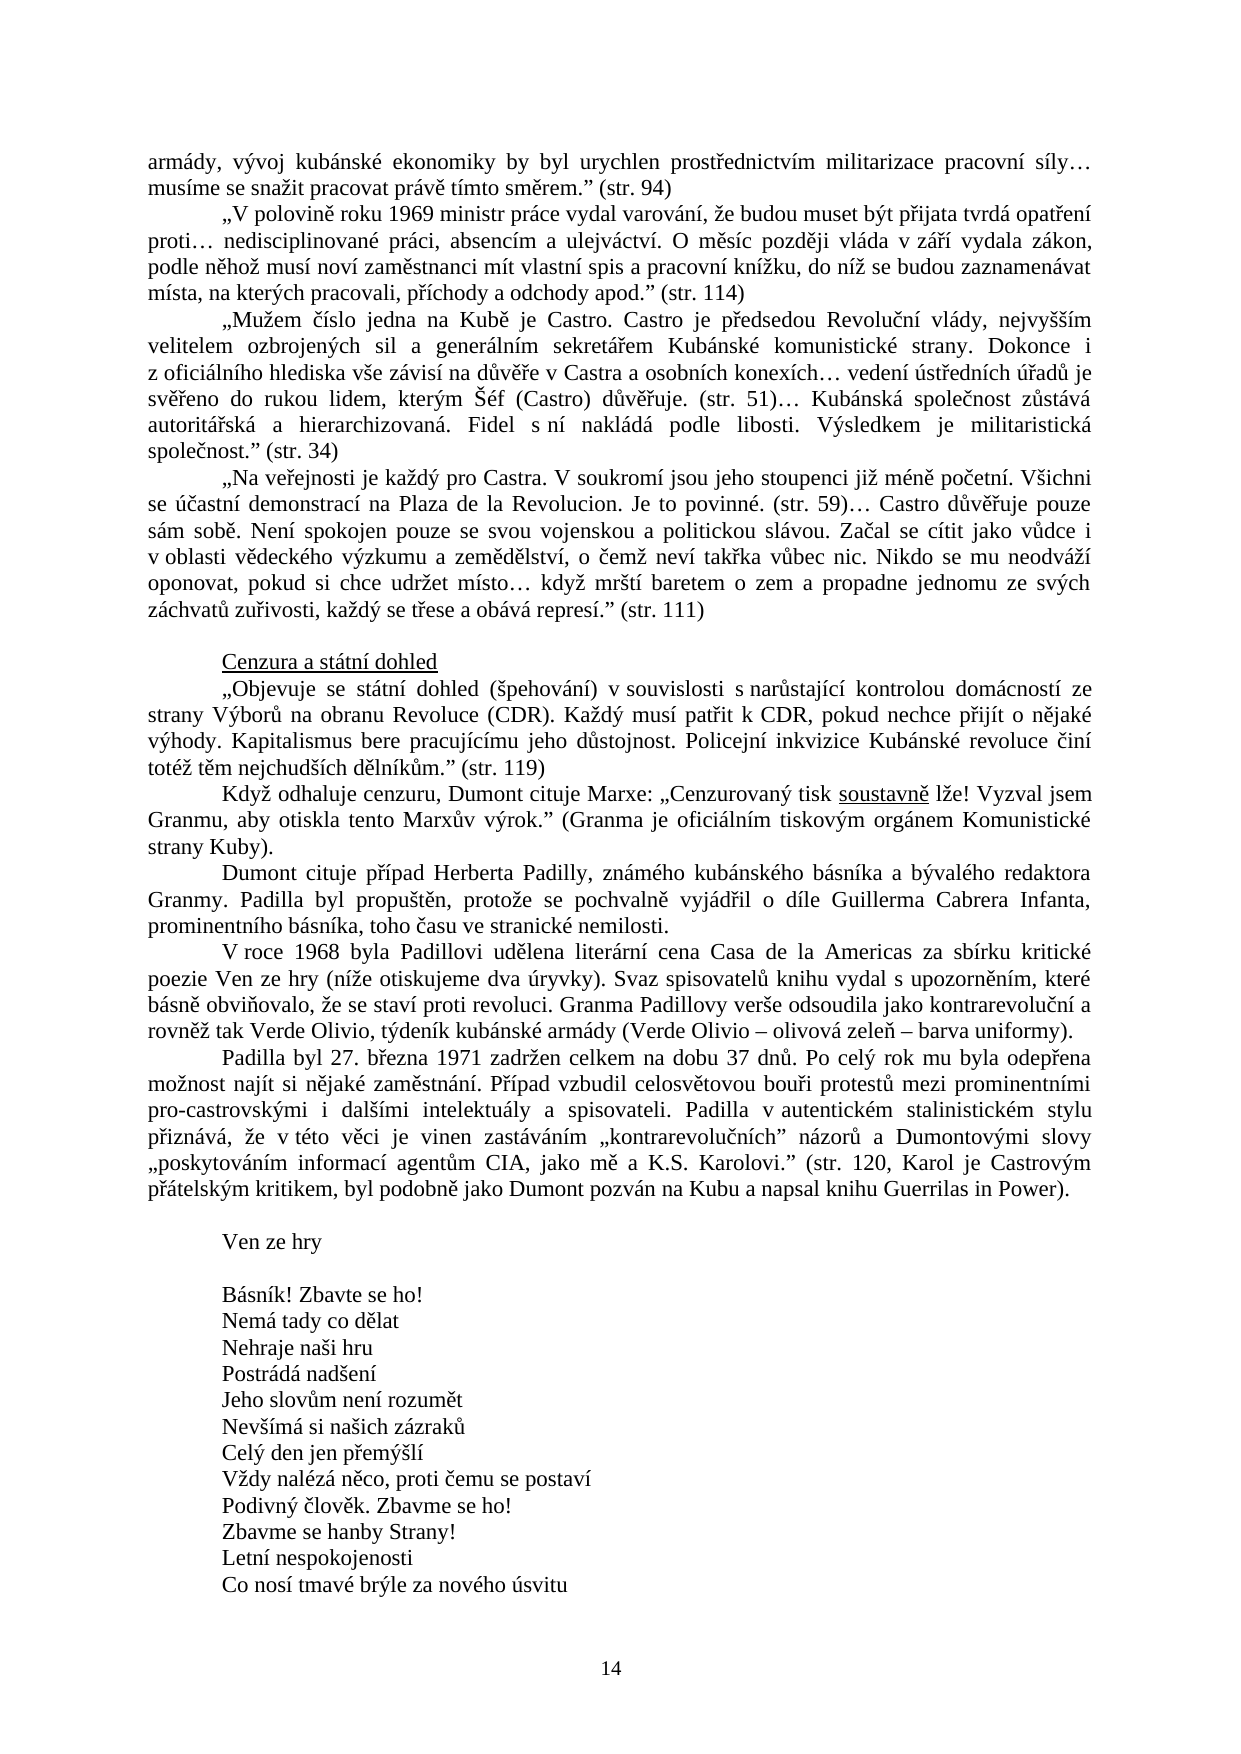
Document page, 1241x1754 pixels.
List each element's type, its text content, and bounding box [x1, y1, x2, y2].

text Dumont cituje případ Herberta Padilly, známého kubánského básníka a bývalého redaktora Granmy. Padilla byl propuštěn, protože se pochvalně vyjádřil o díle Guillerma Cabrera Infanta, prominentního básníka, toho času ve stranické nemilosti. [148, 859, 1092, 938]
text „Na veřejnosti je každý pro Castra. V soukromí jsou jeho stoupenci již méně početní. Všichni se účastní demonstrací na Plaza de la Revolucion. Je to povinné. (str. 59)… Castro důvěřuje pouze sám sobě. Není spokojen pouze se svou vojenskou a politickou slávou. Začal se cítit jako vůdce i v oblasti vědeckého výzkumu a zemědělství, o čemž neví takřka vůbec nic. Nikdo se mu neodváží oponovat, pokud si chce udržet místo… když mrští baretem o zem a propadne jednomu ze svých záchvatů zuřivosti, každý se třese a obává represí.” (str. 111) [148, 464, 1092, 622]
text Nehraje naši hru [148, 1334, 1092, 1360]
subtitle Cenzura a státní dohled [148, 648, 1092, 675]
text Podivný člověk. Zbavme se ho! [148, 1492, 1092, 1518]
text Padilla byl 27. března 1971 zadržen celkem na dobu 37 dnů. Po celý rok mu byla odepřena možnost najít si nějaké zaměstnání. Případ vzbudil celosvětovou bouři protestů mezi prominentními pro-castrovskými i dalšími intelektuály a spisovateli. Padilla v autentickém stalinistickém stylu přiznává, že v této věci je vinen zastáváním „kontrarevolučních” názorů a Dumontovými slovy „poskytováním informací agentům CIA, jako mě a K.S. Karolovi.” (str. 120, Karol je Castrovým přátelským kritikem, byl podobně jako Dumont pozván na Kubu a napsal knihu Guerrilas in Power). [148, 1044, 1092, 1202]
text Když odhaluje cenzuru, Dumont cituje Marxe: „Cenzurovaný tisk soustavně lže! Vyzval jsem Granmu, aby otiskla tento Marxův výrok.” (Granma je oficiálním tiskovým orgánem Komunistické strany Kuby). [148, 780, 1092, 859]
text „Mužem číslo jedna na Kubě je Castro. Castro je předsedou Revoluční vlády, nejvyšším velitelem ozbrojených sil a generálním sekretářem Kubánské komunistické strany. Dokonce i z oficiálního hlediska vše závisí na důvěře v Castra a osobních konexích… vedení ústředních úřadů je svěřeno do rukou lidem, kterým Šéf (Castro) důvěřuje. (str. 51)… Kubánská společnost zůstává autoritářská a hierarchizovaná. Fidel s ní nakládá podle libosti. Výsledkem je militaristická společnost.” (str. 34) [148, 306, 1092, 464]
text Co nosí tmavé brýle za nového úsvitu [148, 1571, 1092, 1597]
text „V polovině roku 1969 ministr práce vydal varování, že budou muset být přijata tvrdá opatření proti… nedisciplinované práci, absencím a ulejváctví. O měsíc později vláda v září vydala zákon, podle něhož musí noví zaměstnanci mít vlastní spis a pracovní knížku, do níž se budou zaznamenávat místa, na kterých pracovali, příchody a odchody apod.” (str. 114) [148, 200, 1092, 306]
text „Objevuje se státní dohled (špehování) v souvislosti s narůstající kontrolou domácností ze strany Výborů na obranu Revoluce (CDR). Každý musí patřit k CDR, pokud nechce přijít o nějaké výhody. Kapitalismus bere pracujícímu jeho důstojnost. Policejní inkvizice Kubánské revoluce činí totéž těm nejchudších dělníkům.” (str. 119) [148, 675, 1092, 780]
text Jeho slovům není rozumět [148, 1386, 1092, 1413]
text Básník! Zbavte se ho! [148, 1281, 1092, 1307]
text Vždy nalézá něco, proti čemu se postaví [148, 1465, 1092, 1492]
text armády, vývoj kubánské ekonomiky by byl urychlen prostřednictvím militarizace pracovní síly… musíme se snažit pracovat právě tímto směrem.” (str. 94) [148, 148, 1092, 200]
text Postrádá nadšení [148, 1360, 1092, 1386]
text Nemá tady co dělat [148, 1307, 1092, 1334]
text V roce 1968 byla Padillovi udělena literární cena Casa de la Americas za sbírku kritické poezie Ven ze hry (níže otiskujeme dva úryvky). Svaz spisovatelů knihu vydal s upozorněním, které básně obviňovalo, že se staví proti revoluci. Granma Padillovy verše odsoudila jako kontrarevoluční a rovněž tak Verde Olivio, týdeník kubánské armády (Verde Olivio – olivová zeleň – barva uniformy). [148, 938, 1092, 1044]
text Letní nespokojenosti [148, 1544, 1092, 1571]
text Ven ze hry [148, 1228, 1092, 1254]
text Zbavme se hanby Strany! [148, 1518, 1092, 1544]
text Nevšímá si našich zázraků [148, 1413, 1092, 1439]
text Celý den jen přemýšlí [148, 1439, 1092, 1465]
